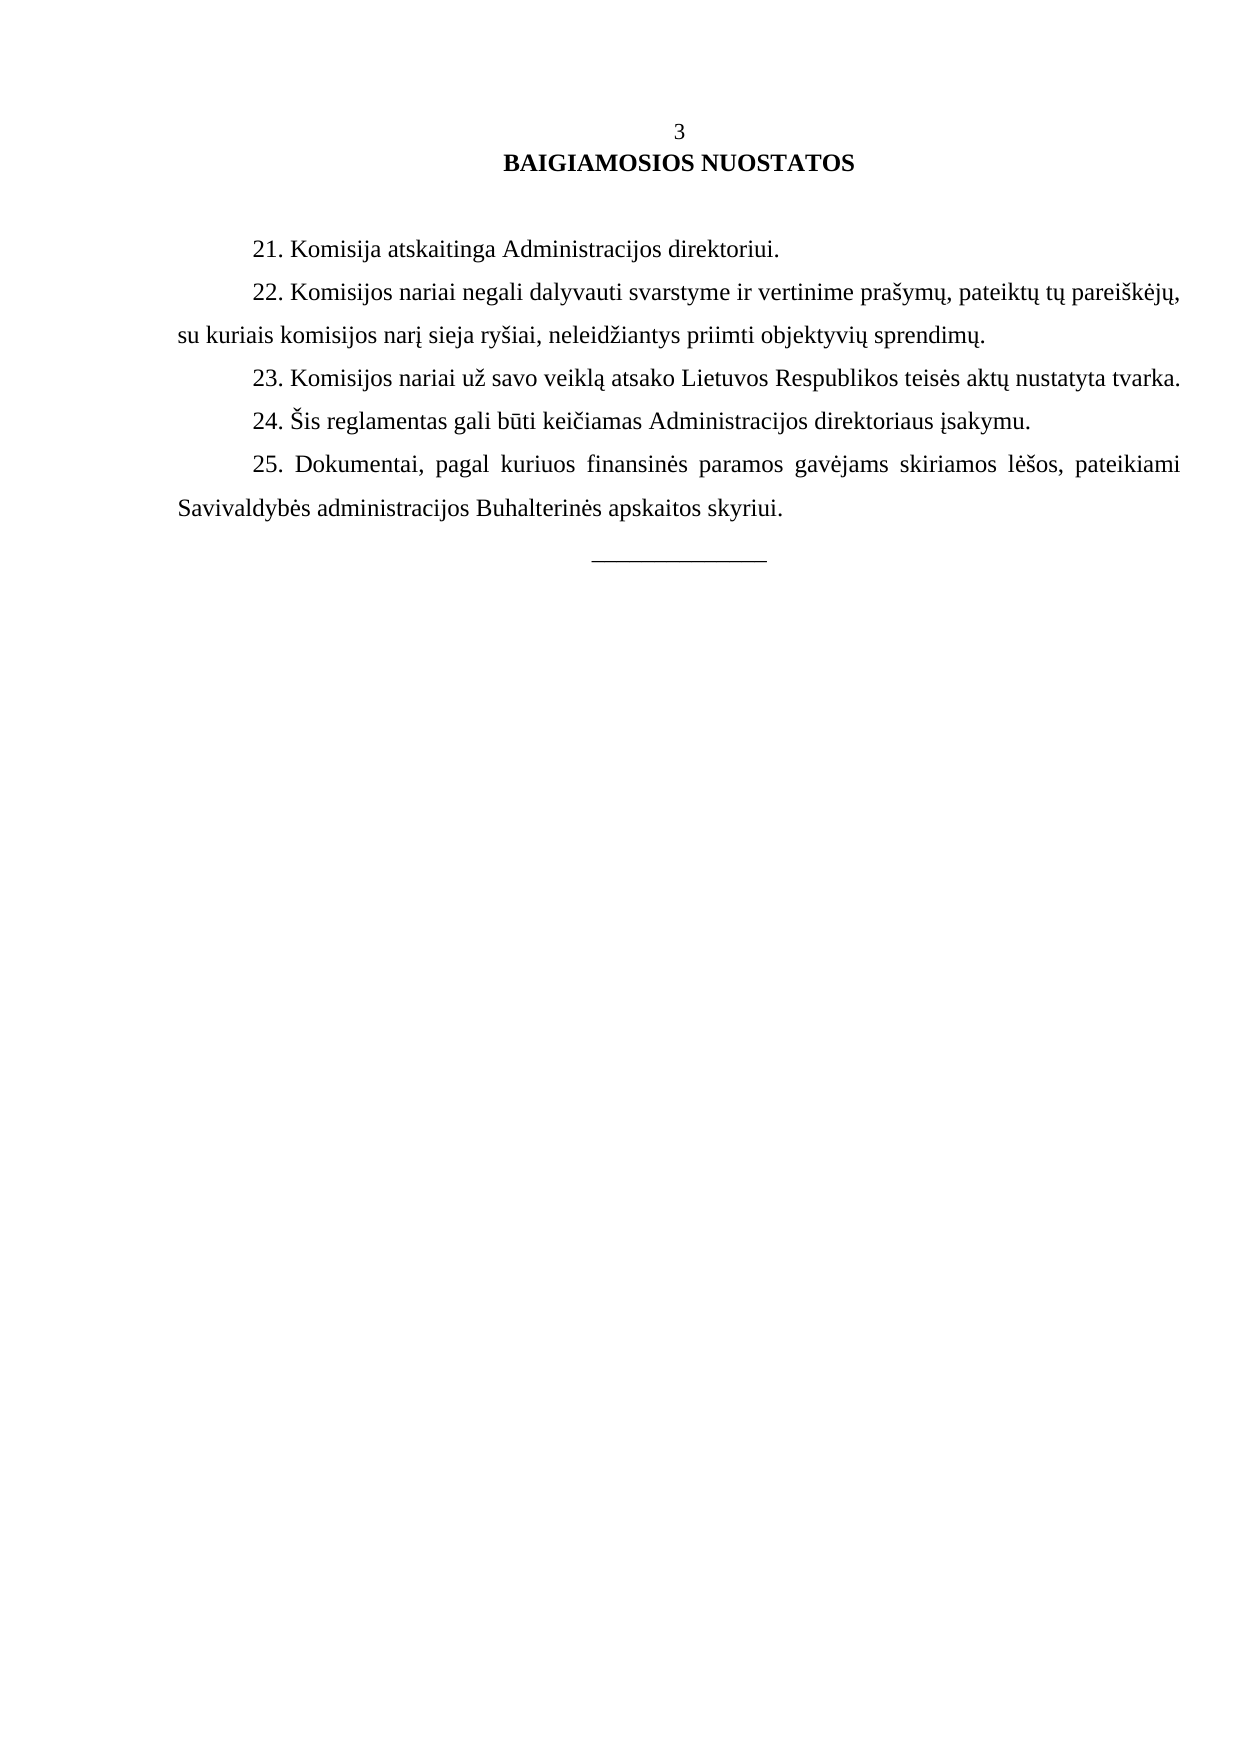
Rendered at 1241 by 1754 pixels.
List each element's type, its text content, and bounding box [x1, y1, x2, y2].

text BAIGIAMOSIOS NUOSTATOS [177, 148, 1181, 176]
text ______________ [177, 536, 1181, 564]
text 23. Komisijos nariai už savo veiklą atsako Lietuvos Respublikos teisės aktų nustatyta tvarka. [177, 363, 1181, 392]
text 24. Šis reglamentas gali būti keičiamas Administracijos direktoriaus įsakymu. [177, 406, 1181, 435]
text 22. Komisijos nariai negali dalyvauti svarstyme ir vertinime prašymų, pateiktų tų pareiškėjų, su kuriais komisijos narį sieja ryšiai, neleidžiantys priimti objektyvių sprendimų. [177, 277, 1181, 349]
text 21. Komisija atskaitinga Administracijos direktoriui. [177, 234, 1181, 263]
text 25. Dokumentai, pagal kuriuos finansinės paramos gavėjams skiriamos lėšos, pateikiami Savivaldybės administracijos Buhalterinės apskaitos skyriui. [177, 449, 1181, 521]
